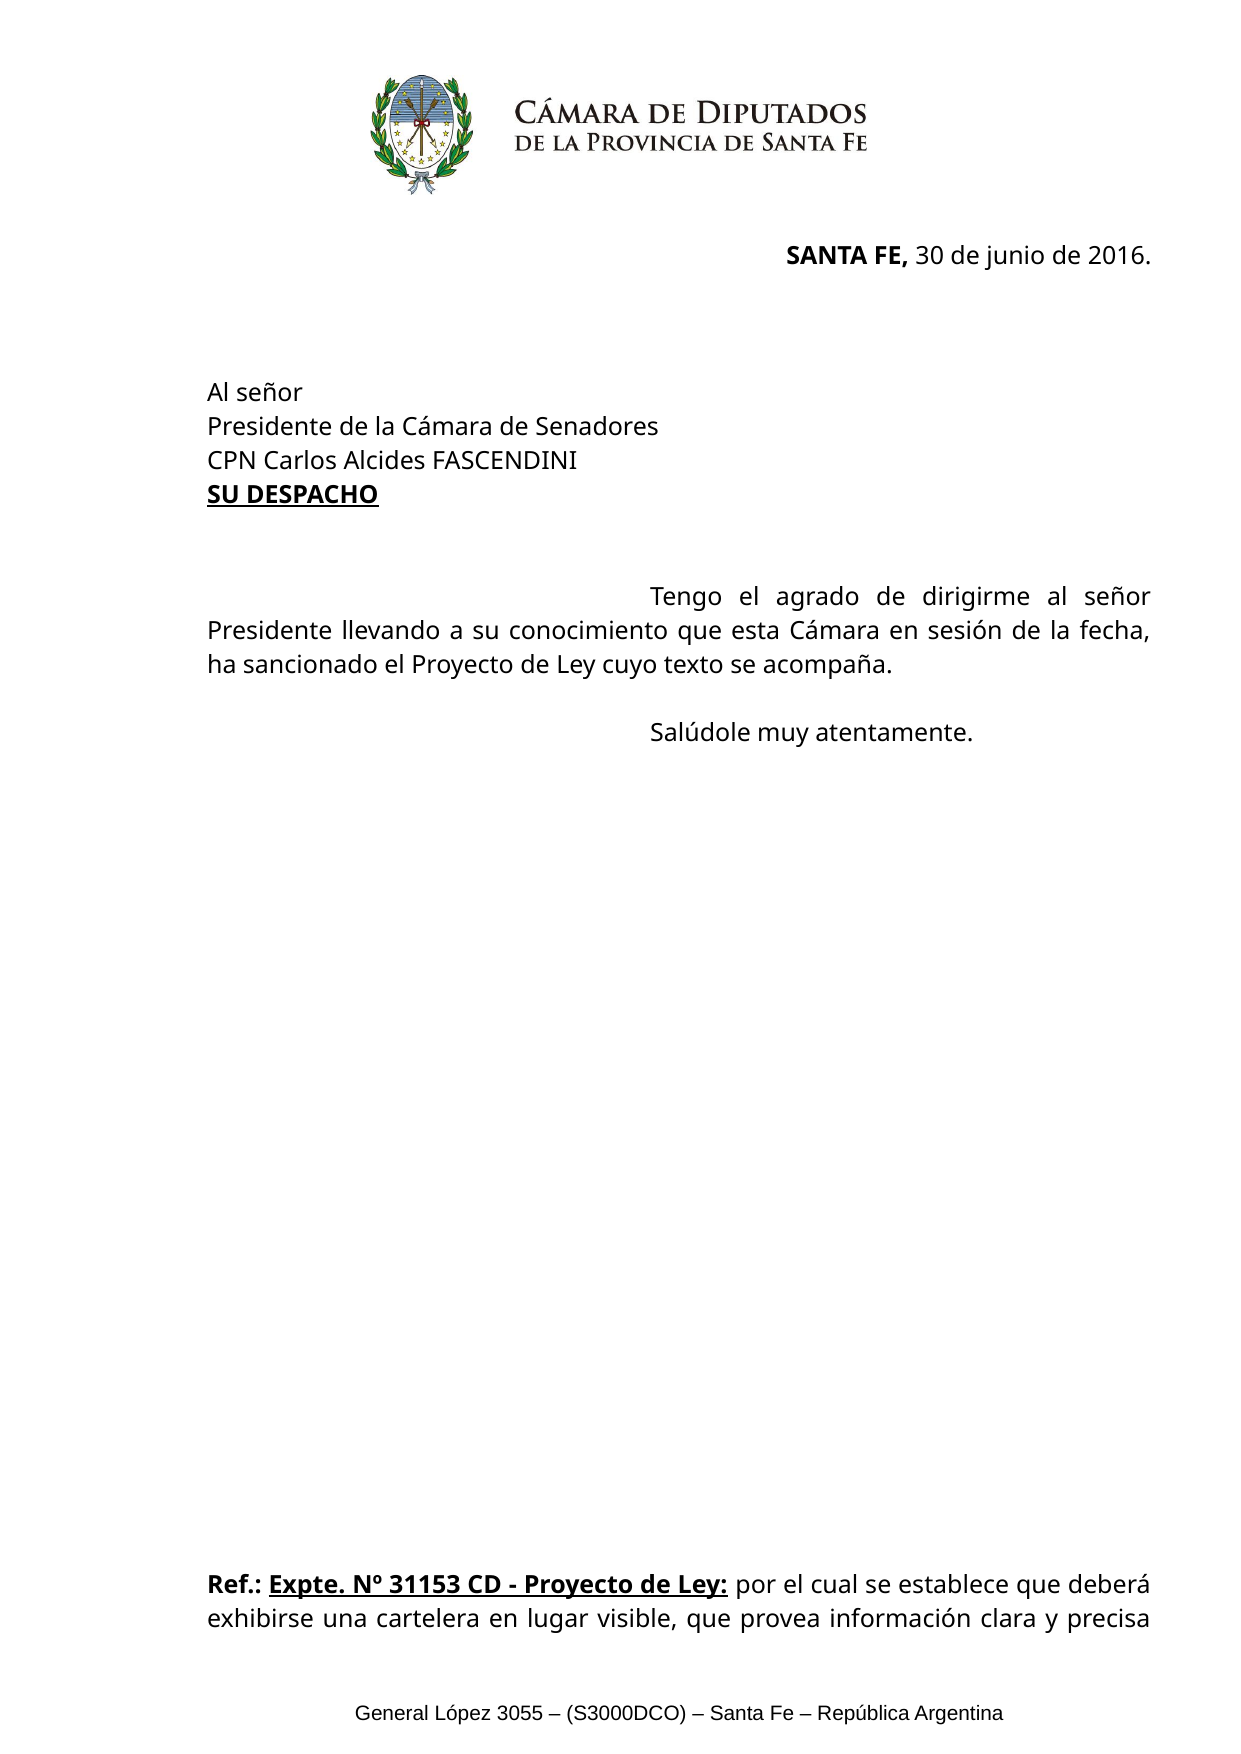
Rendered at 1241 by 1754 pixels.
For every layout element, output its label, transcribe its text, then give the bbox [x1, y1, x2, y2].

text Salúdole muy atentamente. [207, 715, 1152, 749]
text Al señor [207, 374, 1152, 408]
text CPN Carlos Alcides FASCENDINI [207, 442, 1152, 476]
picture [370, 75, 867, 199]
text SU DESPACHO [207, 476, 1152, 511]
text Tengo el agrado de dirigirme al señor Presidente llevando a su conocimiento que esta Cámara en sesión de la fecha, ha sancionado el Proyecto de Ley cuyo texto se acompaña. [207, 579, 1152, 681]
text SANTA FE, 30 de junio de 2016. [207, 238, 1152, 272]
text Presidente de la Cámara de Senadores [207, 408, 1152, 442]
text Ref.: Expte. Nº 31153 CD - Proyecto de Ley: por el cual se establece que deberá exhibirse una cartelera en lugar visible, que provea información clara y precisa [207, 1566, 1152, 1634]
